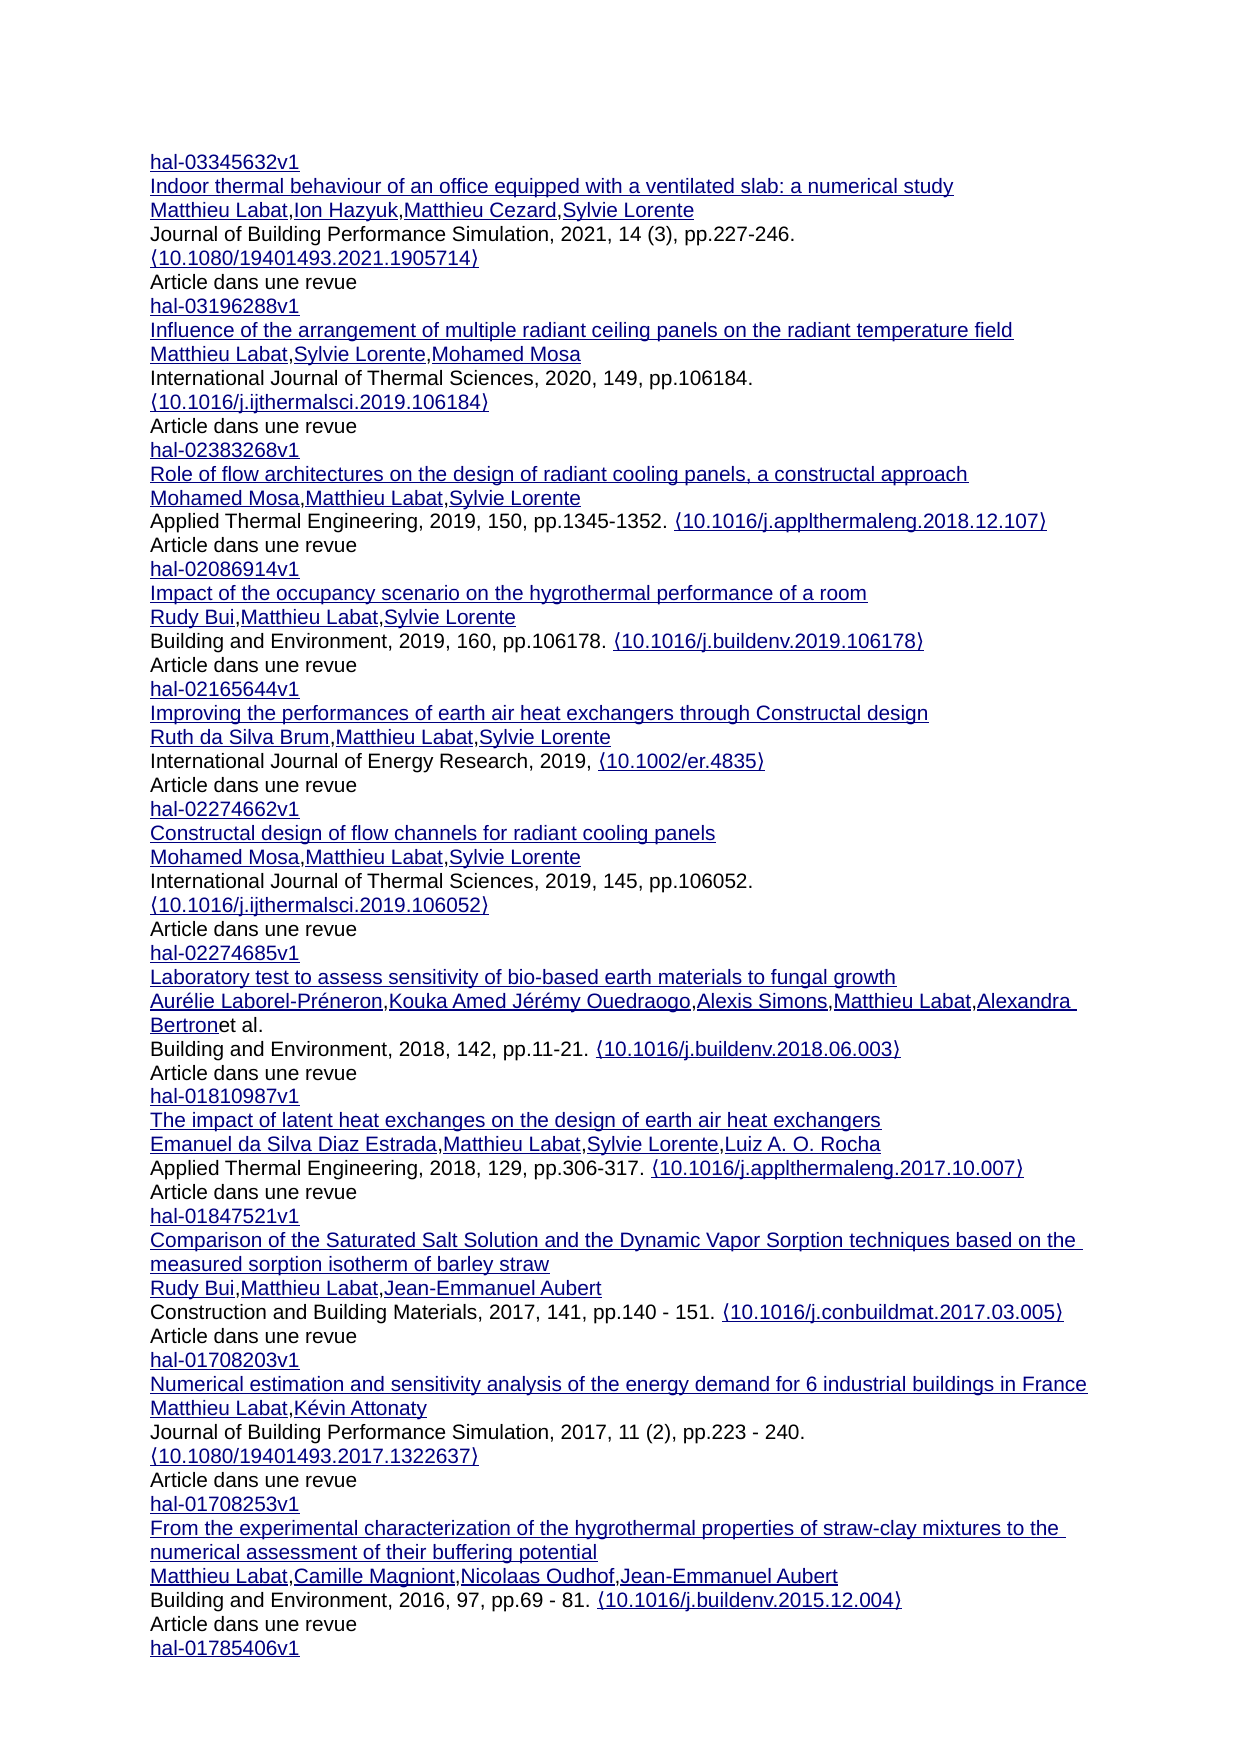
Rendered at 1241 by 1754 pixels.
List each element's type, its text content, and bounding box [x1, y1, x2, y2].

table_cell Influence of the arrangement of multiple radiant ceiling panels on the radiant temperature field Matthieu Labat,Sylvie Lorente,Mohamed Mosa International Journal of Thermal Sciences, 2020, 149, pp.106184. ⟨10.1016/j.ijthermalsci.2019.106184⟩ Article dans une revue hal-02383268v1 [150, 318, 1090, 461]
table_cell Impact of the occupancy scenario on the hygrothermal performance of a room Rudy Bui,Matthieu Labat,Sylvie Lorente Building and Environment, 2019, 160, pp.106178. ⟨10.1016/j.buildenv.2019.106178⟩ Article dans une revue hal-02165644v1 [150, 581, 1090, 701]
table_cell Constructal design of flow channels for radiant cooling panels Mohamed Mosa,Matthieu Labat,Sylvie Lorente International Journal of Thermal Sciences, 2019, 145, pp.106052. ⟨10.1016/j.ijthermalsci.2019.106052⟩ Article dans une revue hal-02274685v1 [150, 821, 1090, 964]
table_cell The impact of latent heat exchanges on the design of earth air heat exchangers Emanuel da Silva Diaz Estrada,Matthieu Labat,Sylvie Lorente,Luiz A. O. Rocha Applied Thermal Engineering, 2018, 129, pp.306-317. ⟨10.1016/j.applthermaleng.2017.10.007⟩ Article dans une revue hal-01847521v1 [150, 1108, 1090, 1228]
table_cell Laboratory test to assess sensitivity of bio-based earth materials to fungal growth Aurélie Laborel-Préneron,Kouka Amed Jérémy Ouedraogo,Alexis Simons,Matthieu Labat,Alexandra Bertronet al. Building and Environment, 2018, 142, pp.11-21. ⟨10.1016/j.buildenv.2018.06.003⟩ Article dans une revue hal-01810987v1 [150, 965, 1090, 1108]
table_cell Numerical estimation and sensitivity analysis of the energy demand for 6 industrial buildings in France Matthieu Labat,Kévin Attonaty Journal of Building Performance Simulation, 2017, 11 (2), pp.223 - 240. ⟨10.1080/19401493.2017.1322637⟩ Article dans une revue hal-01708253v1 [150, 1372, 1090, 1516]
table_cell Comparison of the Saturated Salt Solution and the Dynamic Vapor Sorption techniques based on the measured sorption isotherm of barley straw Rudy Bui,Matthieu Labat,Jean-Emmanuel Aubert Construction and Building Materials, 2017, 141, pp.140 - 151. ⟨10.1016/j.conbuildmat.2017.03.005⟩ Article dans une revue hal-01708203v1 [150, 1228, 1090, 1372]
table_cell Indoor thermal behaviour of an office equipped with a ventilated slab: a numerical study Matthieu Labat,Ion Hazyuk,Matthieu Cezard,Sylvie Lorente Journal of Building Performance Simulation, 2021, 14 (3), pp.227-246. ⟨10.1080/19401493.2021.1905714⟩ Article dans une revue hal-03196288v1 [150, 174, 1090, 318]
table_cell Improving the performances of earth air heat exchangers through Constructal design Ruth da Silva Brum,Matthieu Labat,Sylvie Lorente International Journal of Energy Research, 2019, ⟨10.1002/er.4835⟩ Article dans une revue hal-02274662v1 [150, 701, 1090, 821]
table_cell hal-03345632v1 [150, 150, 1090, 174]
table_cell From the experimental characterization of the hygrothermal properties of straw-clay mixtures to the numerical assessment of their buffering potential Matthieu Labat,Camille Magniont,Nicolaas Oudhof,Jean-Emmanuel Aubert Building and Environment, 2016, 97, pp.69 - 81. ⟨10.1016/j.buildenv.2015.12.004⟩ Article dans une revue hal-01785406v1 [150, 1516, 1090, 1659]
table_cell Role of flow architectures on the design of radiant cooling panels, a constructal approach Mohamed Mosa,Matthieu Labat,Sylvie Lorente Applied Thermal Engineering, 2019, 150, pp.1345-1352. ⟨10.1016/j.applthermaleng.2018.12.107⟩ Article dans une revue hal-02086914v1 [150, 461, 1090, 581]
